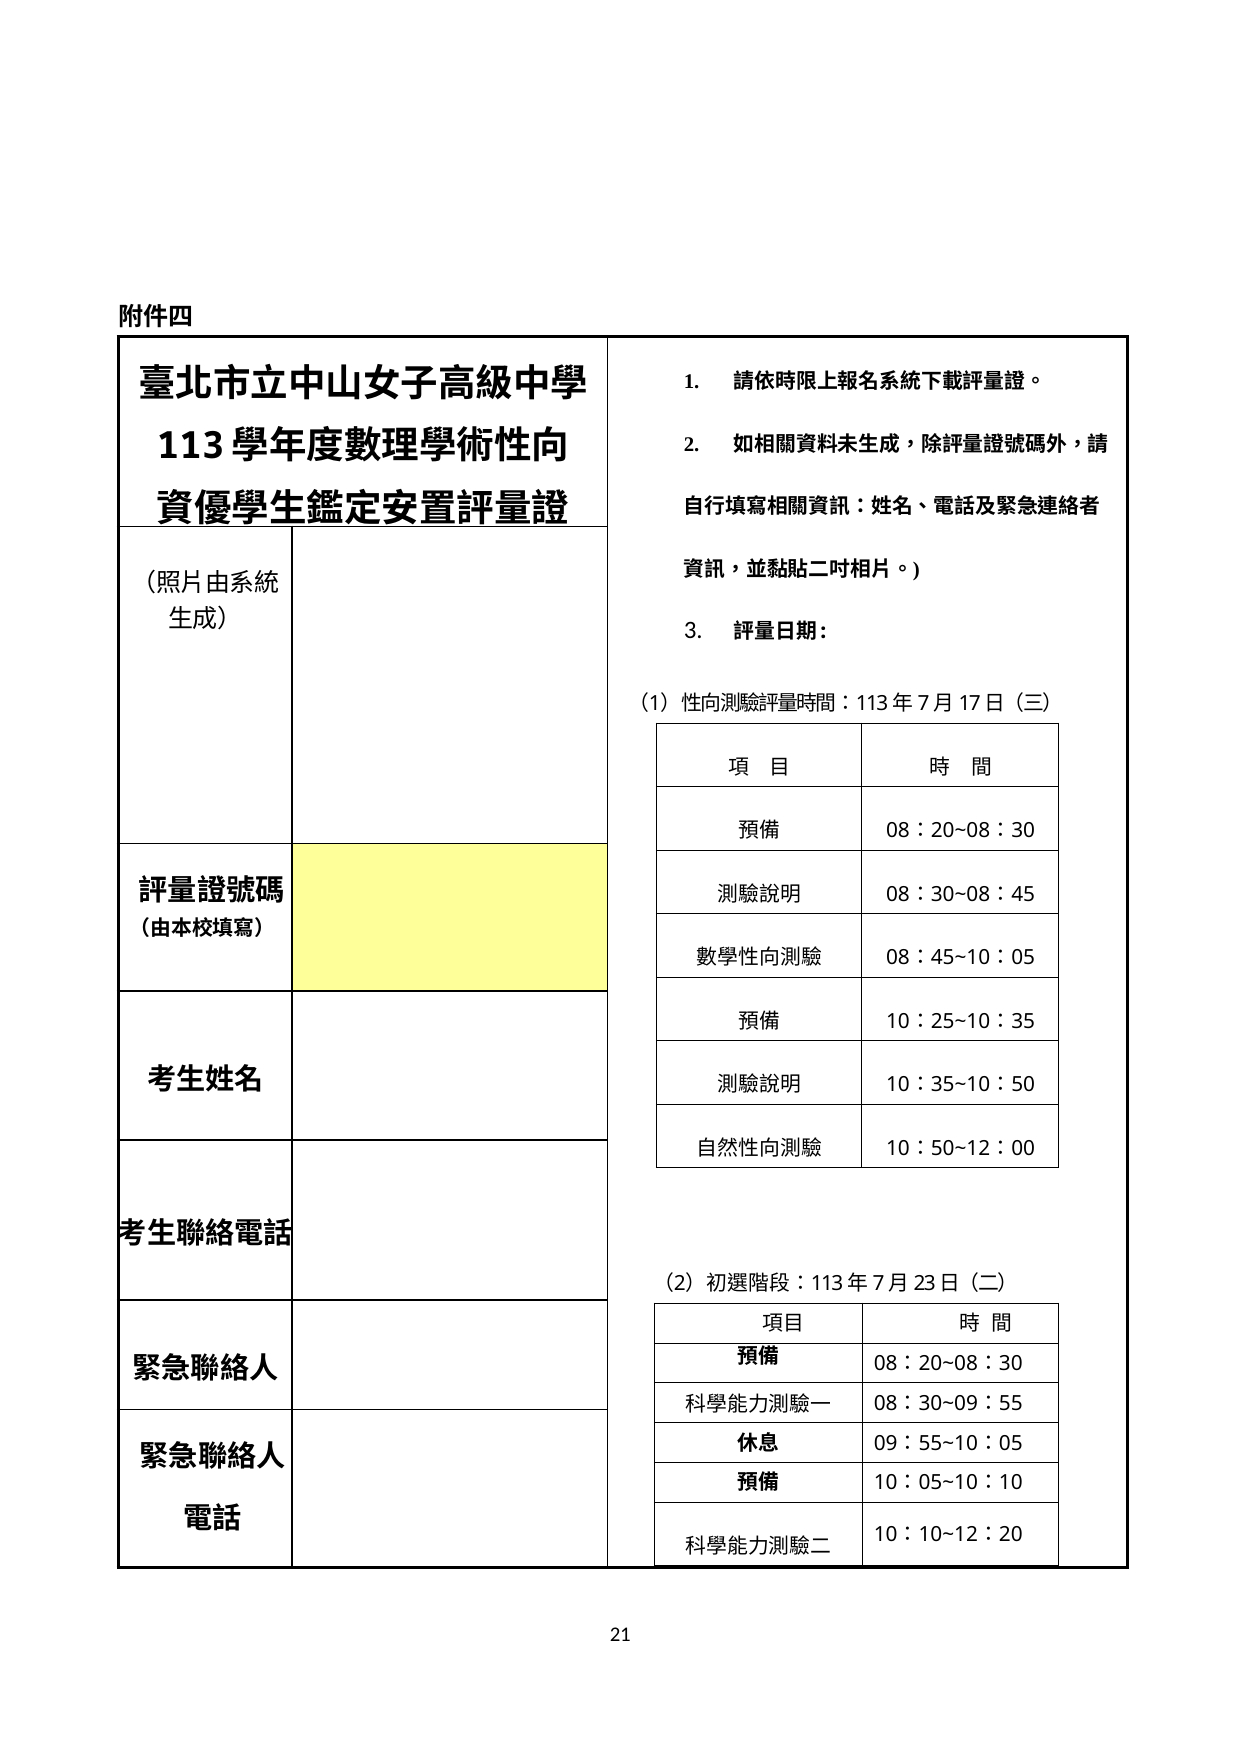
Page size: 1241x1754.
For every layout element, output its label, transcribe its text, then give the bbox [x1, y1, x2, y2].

table_cell 08：20~08：30 [863, 1344, 1058, 1382]
table_header 時 間 [863, 1304, 1058, 1342]
table_cell 08：45~10：05 [862, 914, 1058, 977]
table_cell 科學能力測驗二 [655, 1503, 862, 1565]
table_cell 08：20~08：30 [862, 787, 1058, 849]
table_header 臺北市立中山女子高級中學113學年度數理學術性向 資優學生鑑定安置評量證 [120, 338, 607, 526]
table_cell 緊急聯絡人 [120, 1301, 291, 1409]
table_cell 10：10~12：20 [863, 1503, 1058, 1565]
table_cell 科學能力測驗一 [655, 1383, 862, 1422]
table_cell 評量證號碼 （由本校填寫） [120, 844, 291, 990]
table_header 請依時限上報名系統下載評量證。 如相關資料未生成，除評量證號碼外，請自行填寫相關資訊：姓名、電話及緊急連絡者資訊，並黏貼二吋相片。) 評量日期: （1）性向測驗評量時間：113年7月17日（三） （2）初選階段：113年7月23日（二） [608, 338, 1126, 1566]
table_cell [293, 844, 607, 990]
table_cell [293, 527, 607, 843]
table_cell [293, 1410, 607, 1566]
table_cell 預備 [657, 787, 861, 849]
table_cell 10：25~10：35 [862, 978, 1058, 1040]
table_cell 測驗說明 [657, 1041, 861, 1104]
table_cell 數學性向測驗 [657, 914, 861, 977]
table_cell 10：35~10：50 [862, 1041, 1058, 1104]
table_cell [293, 992, 607, 1139]
table_cell 考生聯絡電話 [120, 1141, 291, 1299]
table_header 項目 [655, 1304, 862, 1342]
table_cell 預備 [655, 1463, 862, 1502]
table_cell 09：55~10：05 [863, 1423, 1058, 1462]
table_cell 08：30~09：55 [863, 1383, 1058, 1422]
table_cell 10：05~10：10 [863, 1463, 1058, 1502]
table_cell 自然性向測驗 [657, 1105, 861, 1167]
table_header 項 目 [657, 724, 861, 786]
text 附件四 [118, 272, 1122, 335]
table_cell 10：50~12：00 [862, 1105, 1058, 1167]
table_cell 考生姓名 [120, 992, 291, 1139]
table_cell 預備 [655, 1344, 862, 1382]
table_cell 緊急聯絡人 電話 [120, 1410, 291, 1566]
table_cell [293, 1141, 607, 1299]
table_cell 測驗說明 [657, 851, 861, 913]
table_cell 休息 [655, 1423, 862, 1462]
table_cell [293, 1301, 607, 1409]
table_cell 08：30~08：45 [862, 851, 1058, 913]
table_cell 預備 [657, 978, 861, 1040]
table_cell （照片由系統生成） [120, 527, 291, 843]
table_header 時 間 [862, 724, 1058, 786]
